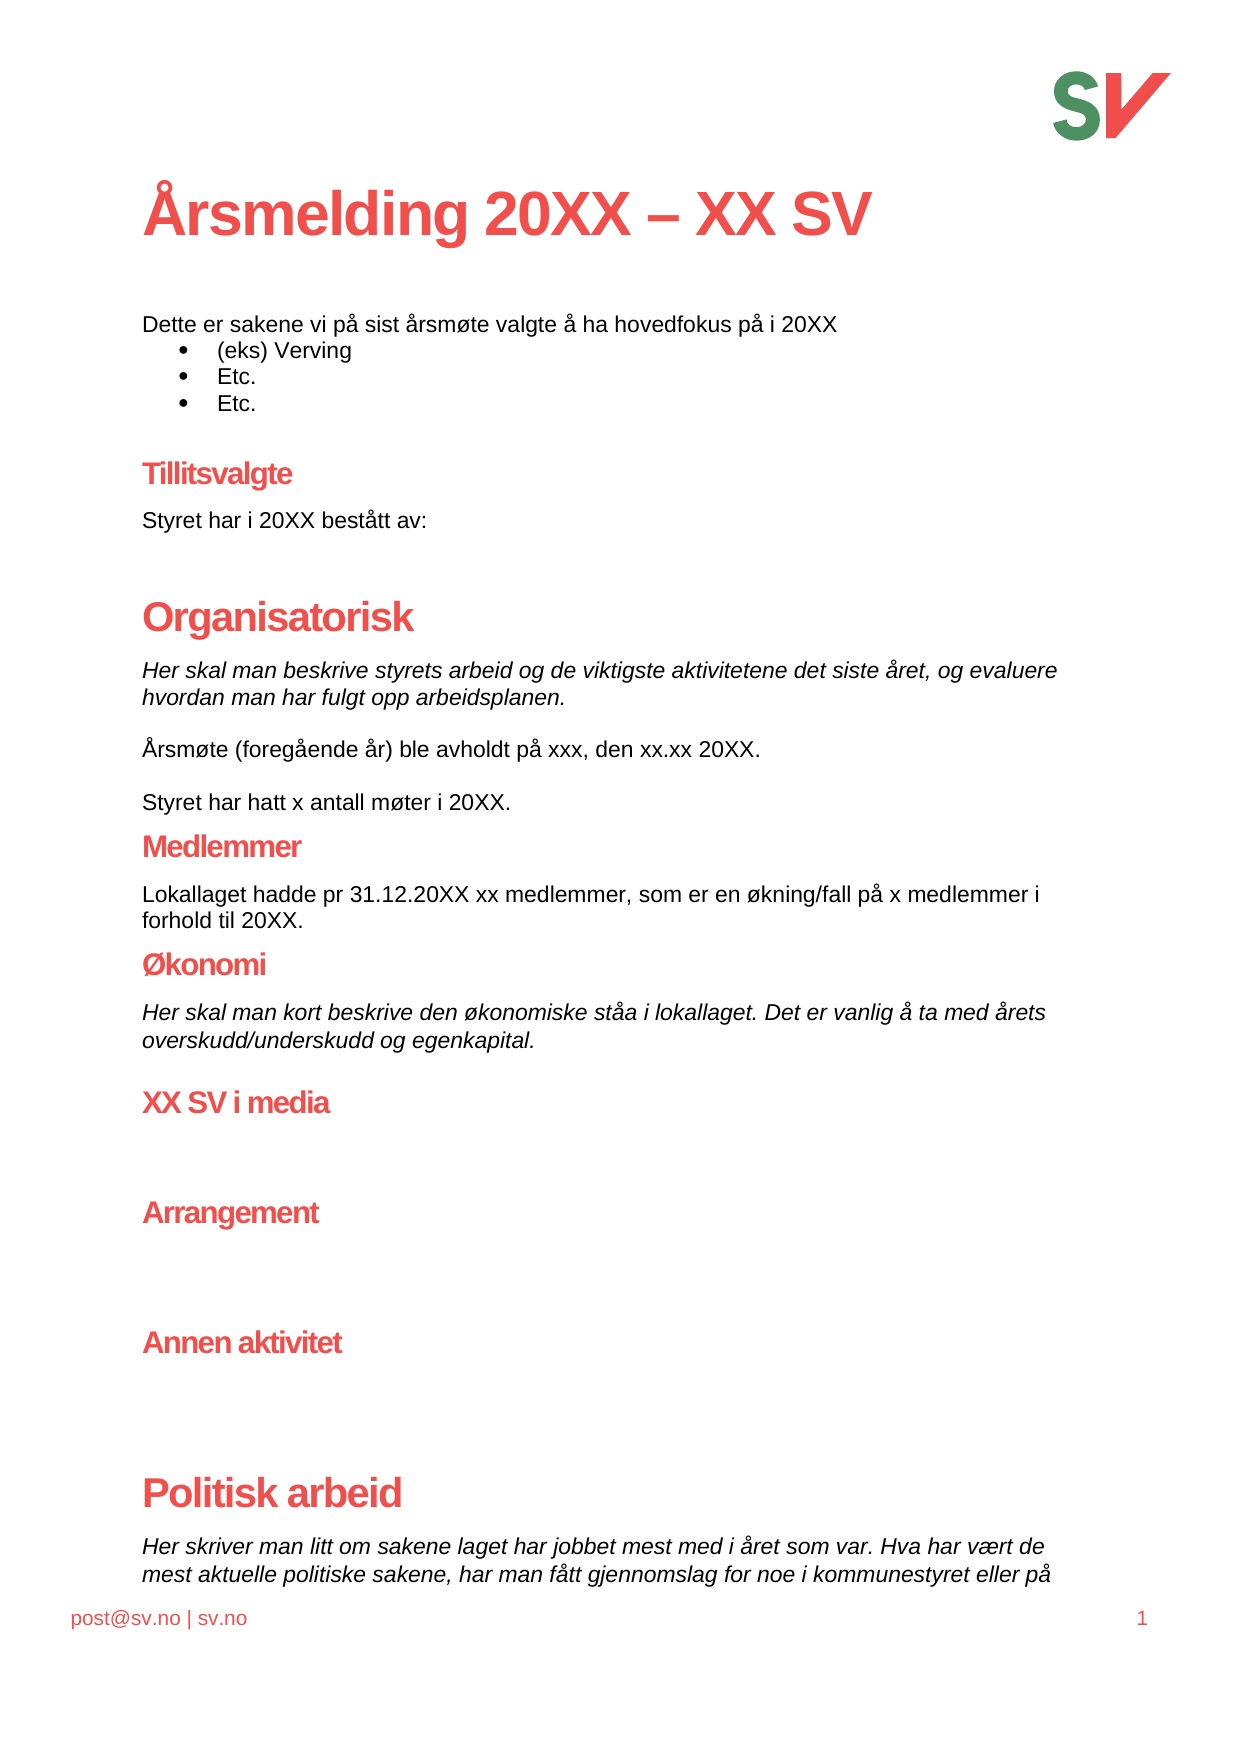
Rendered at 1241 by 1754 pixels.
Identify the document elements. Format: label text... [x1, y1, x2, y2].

subtitle XX SV i media [142, 1084, 1092, 1120]
text Årsmøte (foregående år) ble avholdt på xxx, den xx.xx 20XX. [142, 736, 1092, 763]
list Etc. [179, 363, 1092, 389]
list (eks) Verving [179, 337, 1092, 363]
list Etc. [179, 389, 1092, 416]
subtitle Økonomi [142, 946, 1092, 982]
subtitle Arrangement [142, 1194, 1092, 1230]
subtitle Politisk arbeid [142, 1468, 1092, 1516]
text Styret har i 20XX bestått av: [142, 507, 1092, 562]
subtitle Tillitsvalgte [142, 455, 1092, 491]
text Her skal man kort beskrive den økonomiske ståa i lokallaget. Det er vanlig å ta med årets overskudd/underskudd og egenkapital. [142, 998, 1092, 1053]
text Dette er sakene vi på sist årsmøte valgte å ha hovedfokus på i 20XX [142, 311, 1092, 337]
text Her skal man beskrive styrets arbeid og de viktigste aktivitetene det siste året, og evaluere hvordan man har fulgt opp arbeidsplanen. [142, 657, 1092, 710]
text Her skriver man litt om sakene laget har jobbet mest med i året som var. Hva har vært de mest aktuelle politiske sakene, har man fått gjennomslag for noe i kommunestyret eller på [142, 1533, 1092, 1587]
subtitle Medlemmer [142, 828, 1092, 864]
text Lokallaget hadde pr 31.12.20XX xx medlemmer, som er en økning/fall på x medlemmer i forhold til 20XX. [142, 881, 1092, 933]
subtitle Organisatorisk [142, 593, 1092, 641]
subtitle Annen aktivitet [142, 1324, 1092, 1360]
text Styret har hatt x antall møter i 20XX. [142, 789, 1092, 816]
title Årsmelding 20XX – XX SV [142, 177, 1092, 249]
